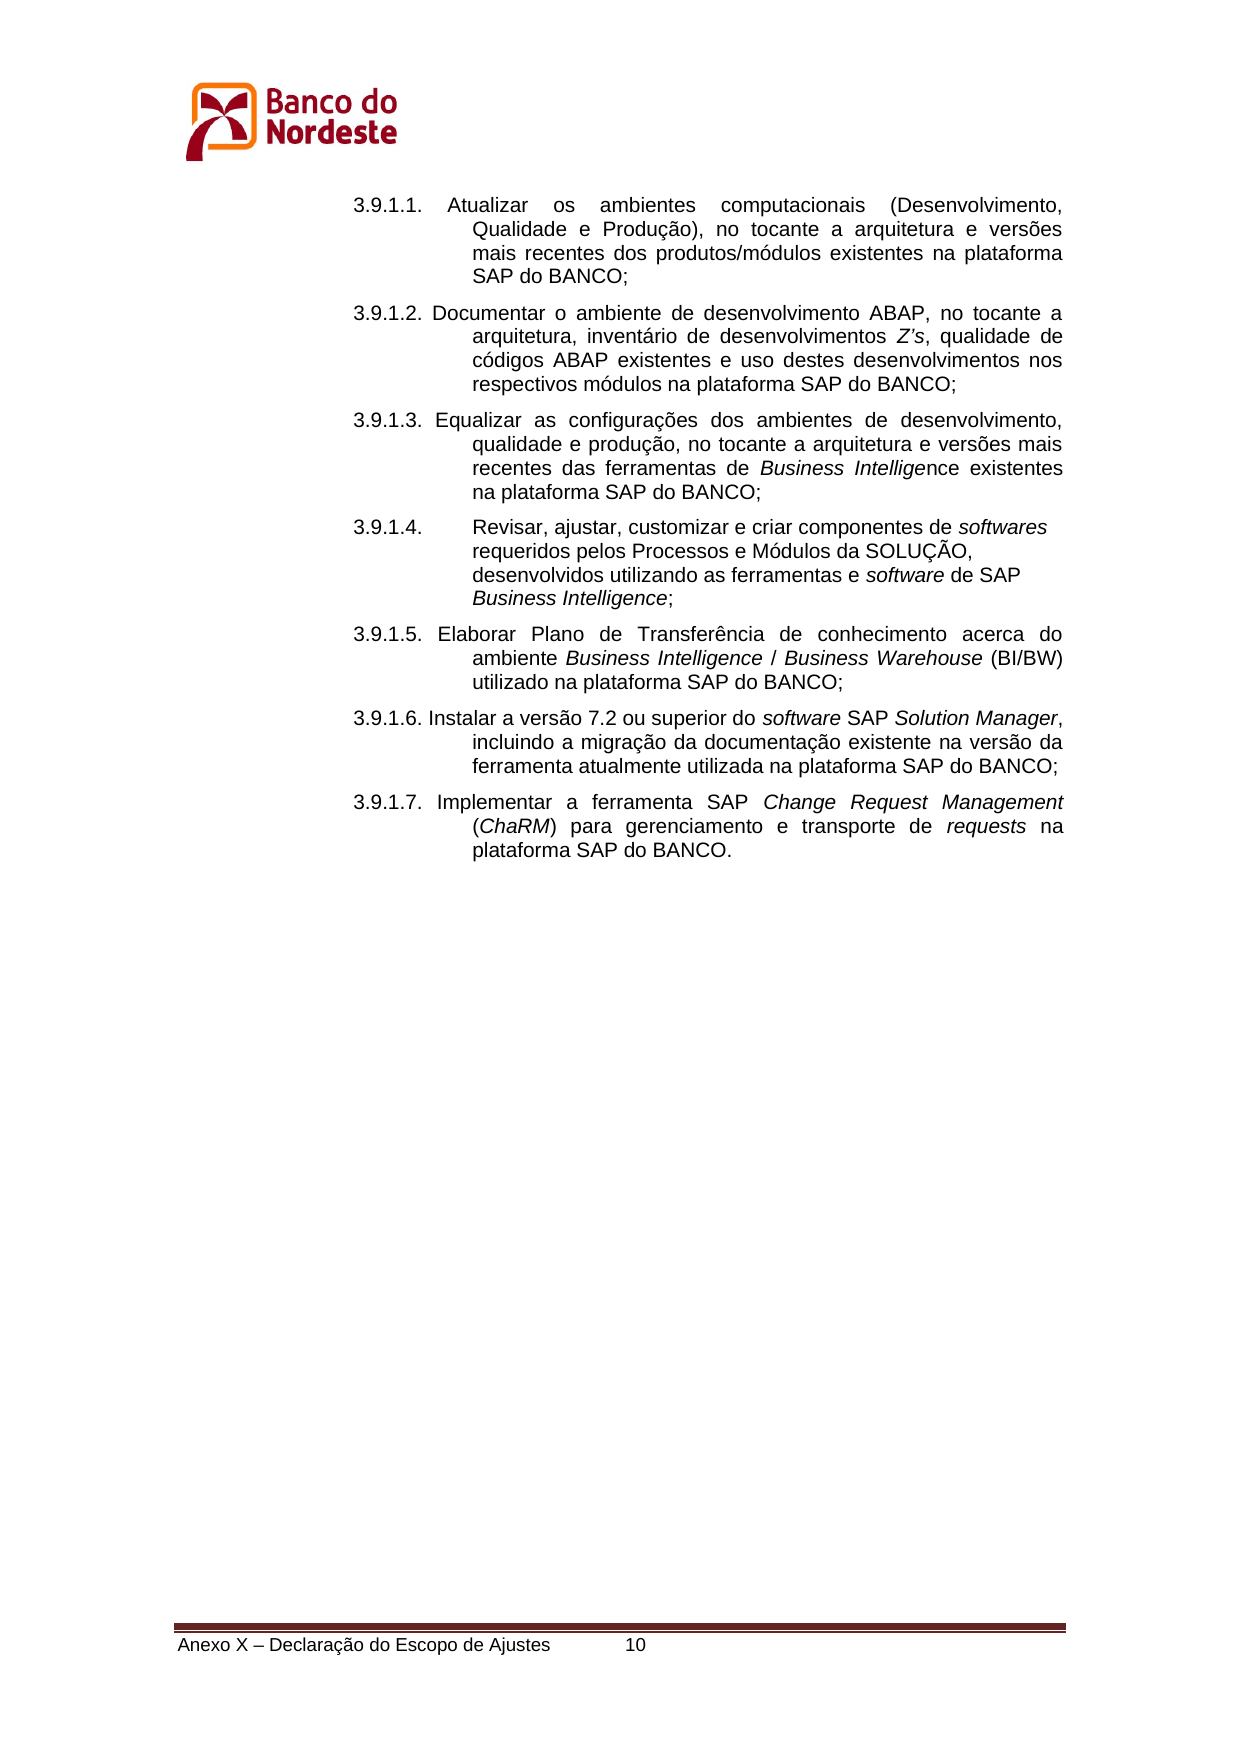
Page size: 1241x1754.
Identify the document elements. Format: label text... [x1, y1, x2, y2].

text 3.9.1.7. Implementar a ferramenta SAP Change Request Management (ChaRM) para gerenciamento e transporte de requests na plataforma SAP do BANCO. [353, 790, 1063, 862]
text 3.9.1.2. Documentar o ambiente de desenvolvimento ABAP, no tocante a arquitetura, inventário de desenvolvimentos Z’s, qualidade de códigos ABAP existentes e uso destes desenvolvimentos nos respectivos módulos na plataforma SAP do BANCO; [353, 300, 1063, 396]
text 3.9.1.3. Equalizar as configurações dos ambientes de desenvolvimento, qualidade e produção, no tocante a arquitetura e versões mais recentes das ferramentas de Business Intelligence existentes na plataforma SAP do BANCO; [353, 408, 1063, 504]
text 3.9.1.5. Elaborar Plano de Transferência de conhecimento acerca do ambiente Business Intelligence / Business Warehouse (BI/BW) utilizado na plataforma SAP do BANCO; [353, 622, 1063, 694]
text 3.9.1.4. Revisar, ajustar, customizar e criar componentes de softwares requeridos pelos Processos e Módulos da SOLUÇÃO, desenvolvidos utilizando as ferramentas e software de SAP Business Intelligence; [353, 516, 1063, 610]
picture [177, 73, 403, 168]
text 3.9.1.6. Instalar a versão 7.2 ou superior do software SAP Solution Manager, incluindo a migração da documentação existente na versão da ferramenta atualmente utilizada na plataforma SAP do BANCO; [353, 706, 1063, 778]
text 3.9.1.1. Atualizar os ambientes computacionais (Desenvolvimento, Qualidade e Produção), no tocante a arquitetura e versões mais recentes dos produtos/módulos existentes na plataforma SAP do BANCO; [353, 192, 1063, 288]
